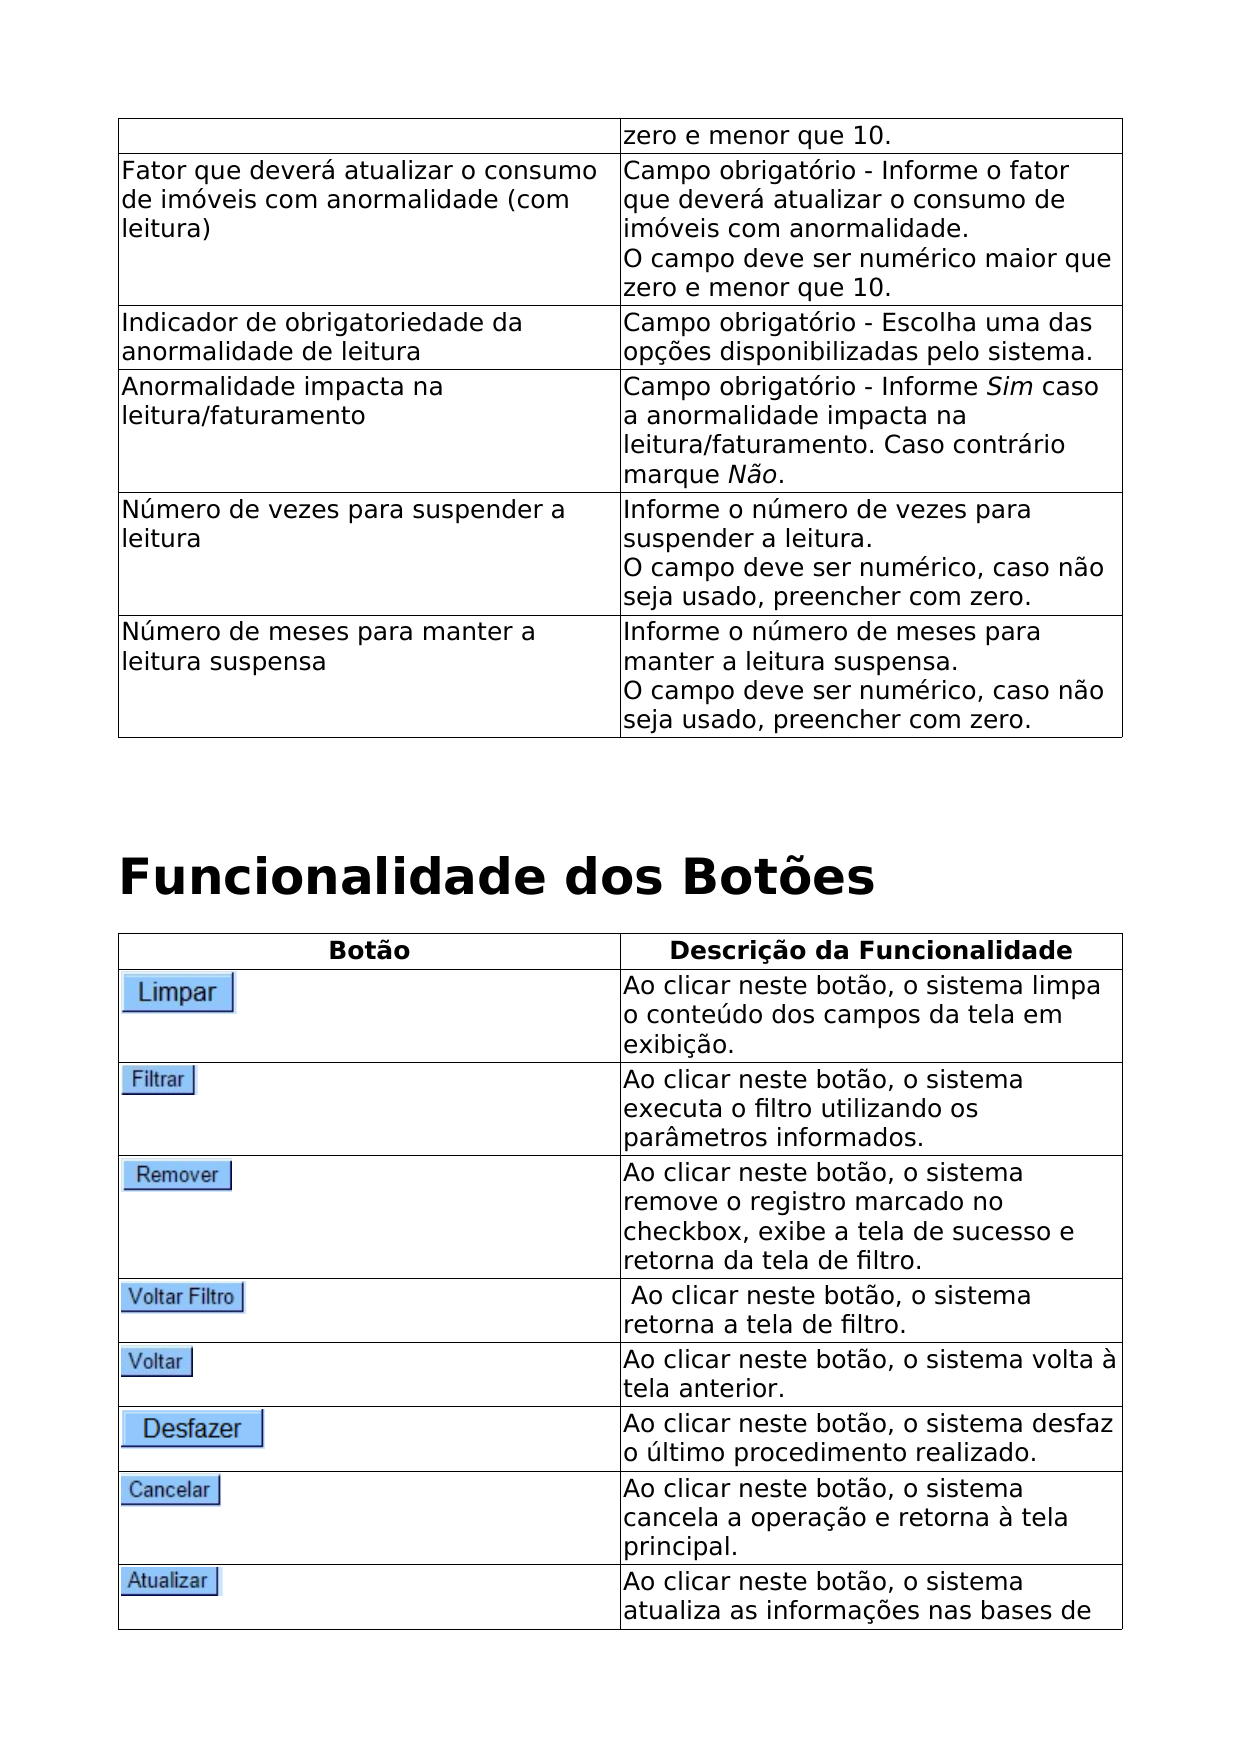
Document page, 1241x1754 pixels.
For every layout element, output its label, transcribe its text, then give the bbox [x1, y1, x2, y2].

table_cell Ao clicar neste botão, o sistema retorna a tela de filtro. [621, 1279, 1122, 1342]
picture [121, 971, 237, 1014]
subtitle Funcionalidade dos Botões [118, 848, 1122, 906]
table_cell Indicador de obrigatoriedade da anormalidade de leitura [119, 306, 620, 369]
table_cell Informe o número de meses para manter a leitura suspensa. O campo deve ser numérico, caso não seja usado, preencher com zero. [621, 616, 1122, 737]
table_cell [119, 970, 620, 1062]
table_cell Ao clicar neste botão, o sistema desfaz o último procedimento realizado. [621, 1407, 1122, 1471]
picture [121, 1345, 193, 1377]
picture [121, 1567, 223, 1596]
table_cell Anormalidade impacta na leitura/faturamento [119, 370, 620, 492]
table_cell Ao clicar neste botão, o sistema limpa o conteúdo dos campos da tela em exibição. [621, 970, 1122, 1062]
table_cell Campo obrigatório - Escolha uma das opções disponibilizadas pelo sistema. [621, 306, 1122, 369]
table_cell Ao clicar neste botão, o sistema volta à tela anterior. [621, 1343, 1122, 1406]
table_cell Informe o número de vezes para suspender a leitura. O campo deve ser numérico, caso não seja usado, preencher com zero. [621, 493, 1122, 614]
picture [121, 1281, 247, 1314]
table_cell Ao clicar neste botão, o sistema cancela a operação e retorna à tela principal. [621, 1472, 1122, 1564]
table_cell zero e menor que 10. [621, 119, 1122, 153]
table_cell Campo obrigatório - Informe Sim caso a anormalidade impacta na leitura/faturamento. Caso contrário marque Não. [621, 370, 1122, 492]
table_header Botão [119, 934, 620, 968]
table_cell [119, 1472, 620, 1564]
picture [121, 1409, 265, 1449]
picture [121, 1065, 198, 1095]
table_cell Número de vezes para suspender a leitura [119, 493, 620, 614]
picture [121, 1473, 222, 1507]
table_cell Ao clicar neste botão, o sistema remove o registro marcado no checkbox, exibe a tela de sucesso e retorna da tela de filtro. [621, 1156, 1122, 1278]
table_header Descrição da Funcionalidade [621, 934, 1122, 968]
table_cell [119, 1156, 620, 1278]
table_cell [119, 1063, 620, 1155]
table_cell Campo obrigatório - Informe o fator que deverá atualizar o consumo de imóveis com anormalidade. O campo deve ser numérico maior que zero e menor que 10. [621, 154, 1122, 305]
table_cell [119, 1279, 620, 1342]
picture [121, 1158, 232, 1192]
table_cell Fator que deverá atualizar o consumo de imóveis com anormalidade (com leitura) [119, 154, 620, 305]
table_cell [119, 1565, 620, 1628]
table_cell Ao clicar neste botão, o sistema executa o filtro utilizando os parâmetros informados. [621, 1063, 1122, 1155]
table_cell Ao clicar neste botão, o sistema atualiza as informações nas bases de [621, 1565, 1122, 1628]
table_cell [119, 119, 620, 153]
table_cell Número de meses para manter a leitura suspensa [119, 616, 620, 737]
table_cell [119, 1343, 620, 1406]
table_cell [119, 1407, 620, 1471]
